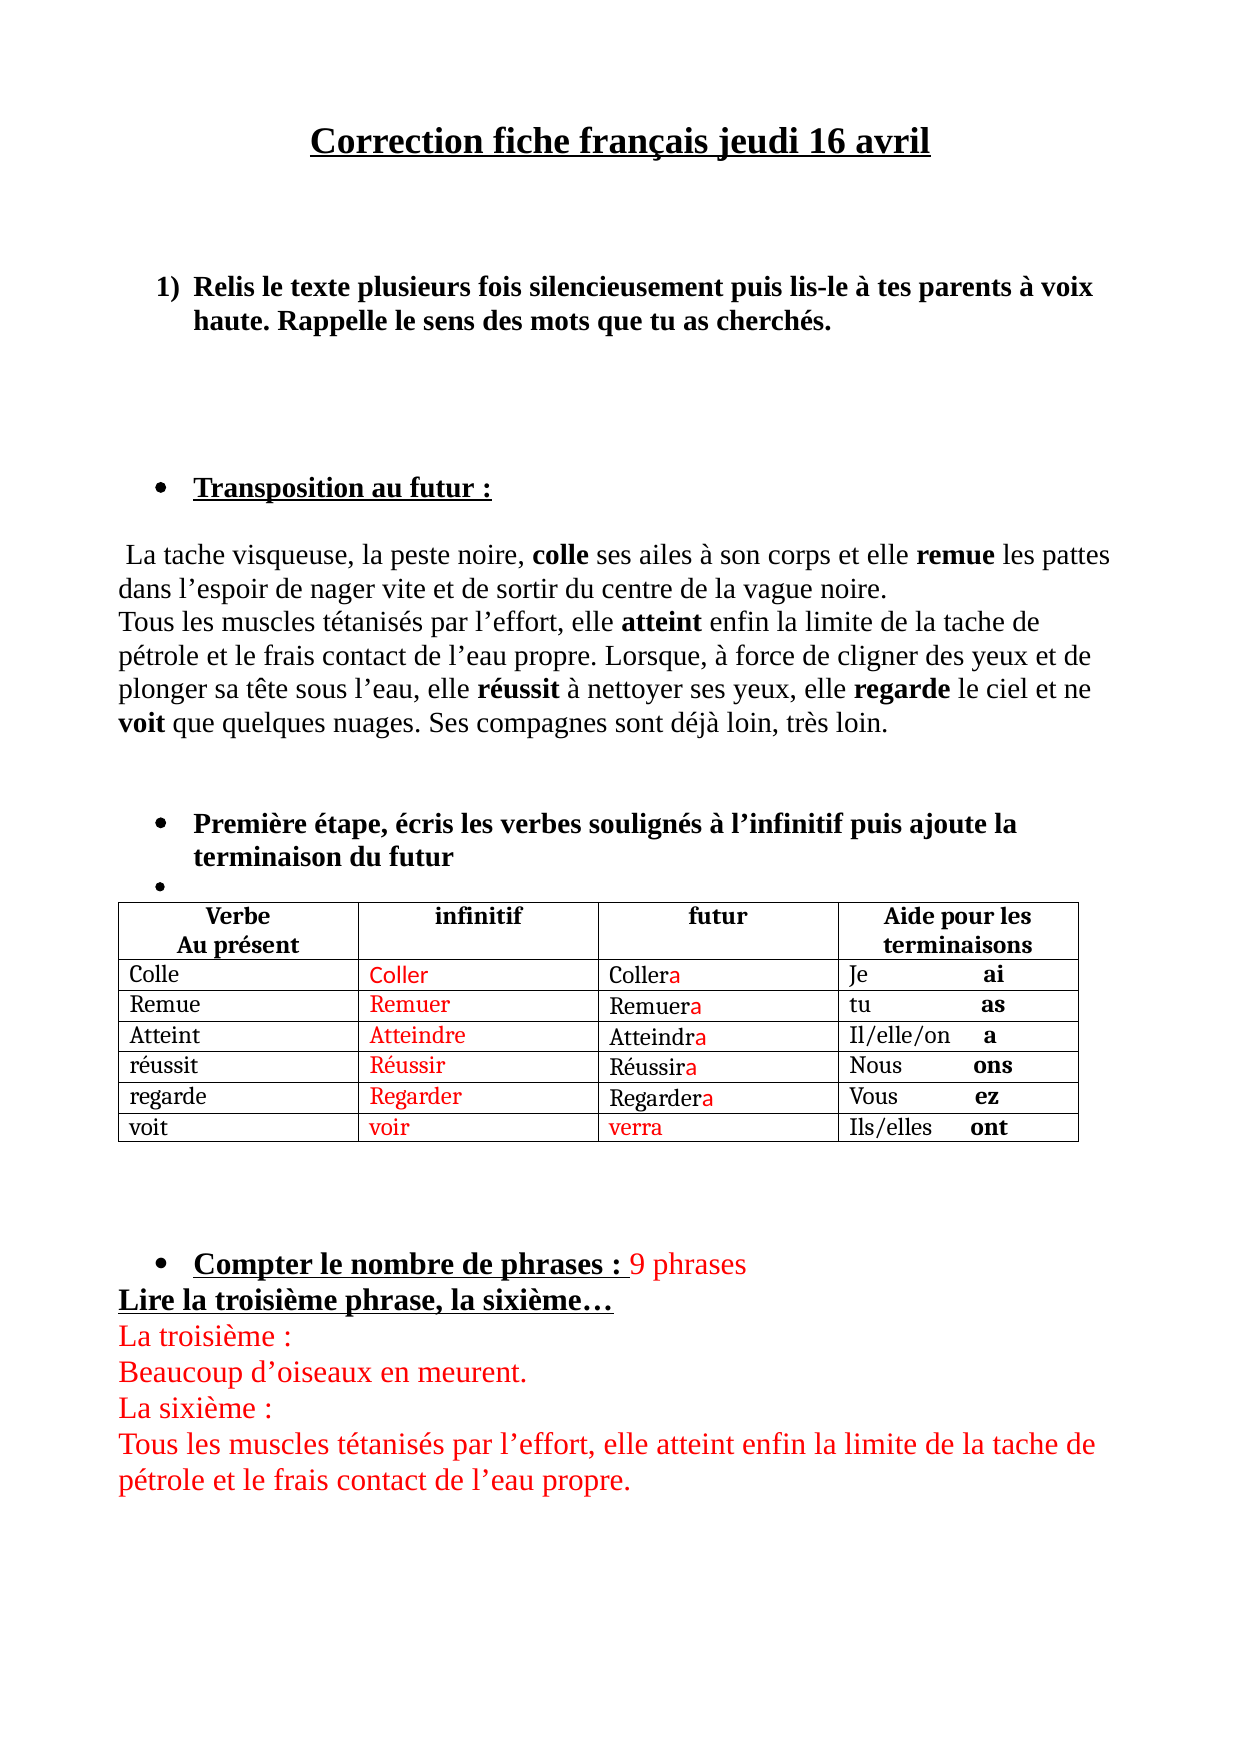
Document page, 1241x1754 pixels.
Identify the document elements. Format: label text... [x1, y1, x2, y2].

table_cell Remuer [359, 991, 598, 1021]
text La tache visqueuse, la peste noire, colle ses ailes à son corps et elle remue les pattes dans l’espoir de nager vite et de sortir du centre de la vague noire. [118, 537, 1122, 604]
table_header futur [599, 903, 838, 959]
text Beaucoup d’oiseaux en meurent. [118, 1353, 1122, 1389]
text Tous les muscles tétanisés par l’effort, elle atteint enfin la limite de la tache de pétrole et le frais contact de l’eau propre. [118, 1425, 1122, 1497]
text Tous les muscles tétanisés par l’effort, elle atteint enfin la limite de la tache de pétrole et le frais contact de l’eau propre. Lorsque, à force de cligner des yeux et de plonger sa tête sous l’eau, elle réussit à nettoyer ses yeux, elle regarde le ciel et ne voit que quelques nuages. Ses compagnes sont déjà loin, très loin. [118, 604, 1122, 739]
table_cell réussit [119, 1052, 358, 1082]
table_header Aide pour les terminaisons [839, 903, 1078, 959]
table_cell Atteindre [359, 1022, 598, 1051]
table_cell regarde [119, 1083, 358, 1112]
table_cell Colle [119, 960, 358, 990]
table_cell voit [119, 1114, 358, 1141]
text Correction fiche français jeudi 16 avril [118, 118, 1122, 161]
list Relis le texte plusieurs fois silencieusement puis lis-le à tes parents à voix haute. Rappelle le sens des mots que tu as cherchés. [156, 269, 1122, 336]
table_cell Je ai [839, 960, 1078, 990]
table_cell Regarder [359, 1083, 598, 1112]
text La troisième : [118, 1317, 1122, 1353]
table_cell tu as [839, 991, 1078, 1021]
table_cell Coller [359, 960, 598, 990]
table_cell verra [599, 1114, 838, 1141]
list Compter le nombre de phrases : 9 phrases [156, 1246, 1122, 1281]
text La sixième : [118, 1389, 1122, 1425]
table_cell Réussir [359, 1052, 598, 1082]
table_cell Nous ons [839, 1052, 1078, 1082]
table_cell voir [359, 1114, 598, 1141]
table_cell Remuera [599, 991, 838, 1021]
table_header infinitif [359, 903, 598, 959]
table_cell Réussira [599, 1052, 838, 1082]
table_cell Ils/elles ont [839, 1114, 1078, 1141]
list Première étape, écris les verbes soulignés à l’infinitif puis ajoute la terminaison du futur [156, 806, 1122, 873]
table_cell Regardera [599, 1083, 838, 1112]
table_cell Atteindra [599, 1022, 838, 1051]
table_cell Collera [599, 960, 838, 990]
table_cell Remue [119, 991, 358, 1021]
list Transposition au futur : [156, 470, 1122, 504]
table_cell Atteint [119, 1022, 358, 1051]
text Lire la troisième phrase, la sixième… [118, 1281, 1122, 1317]
table_cell Vous ez [839, 1083, 1078, 1112]
table_header Verbe Au présent [119, 903, 358, 959]
table_cell Il/elle/on a [839, 1022, 1078, 1051]
